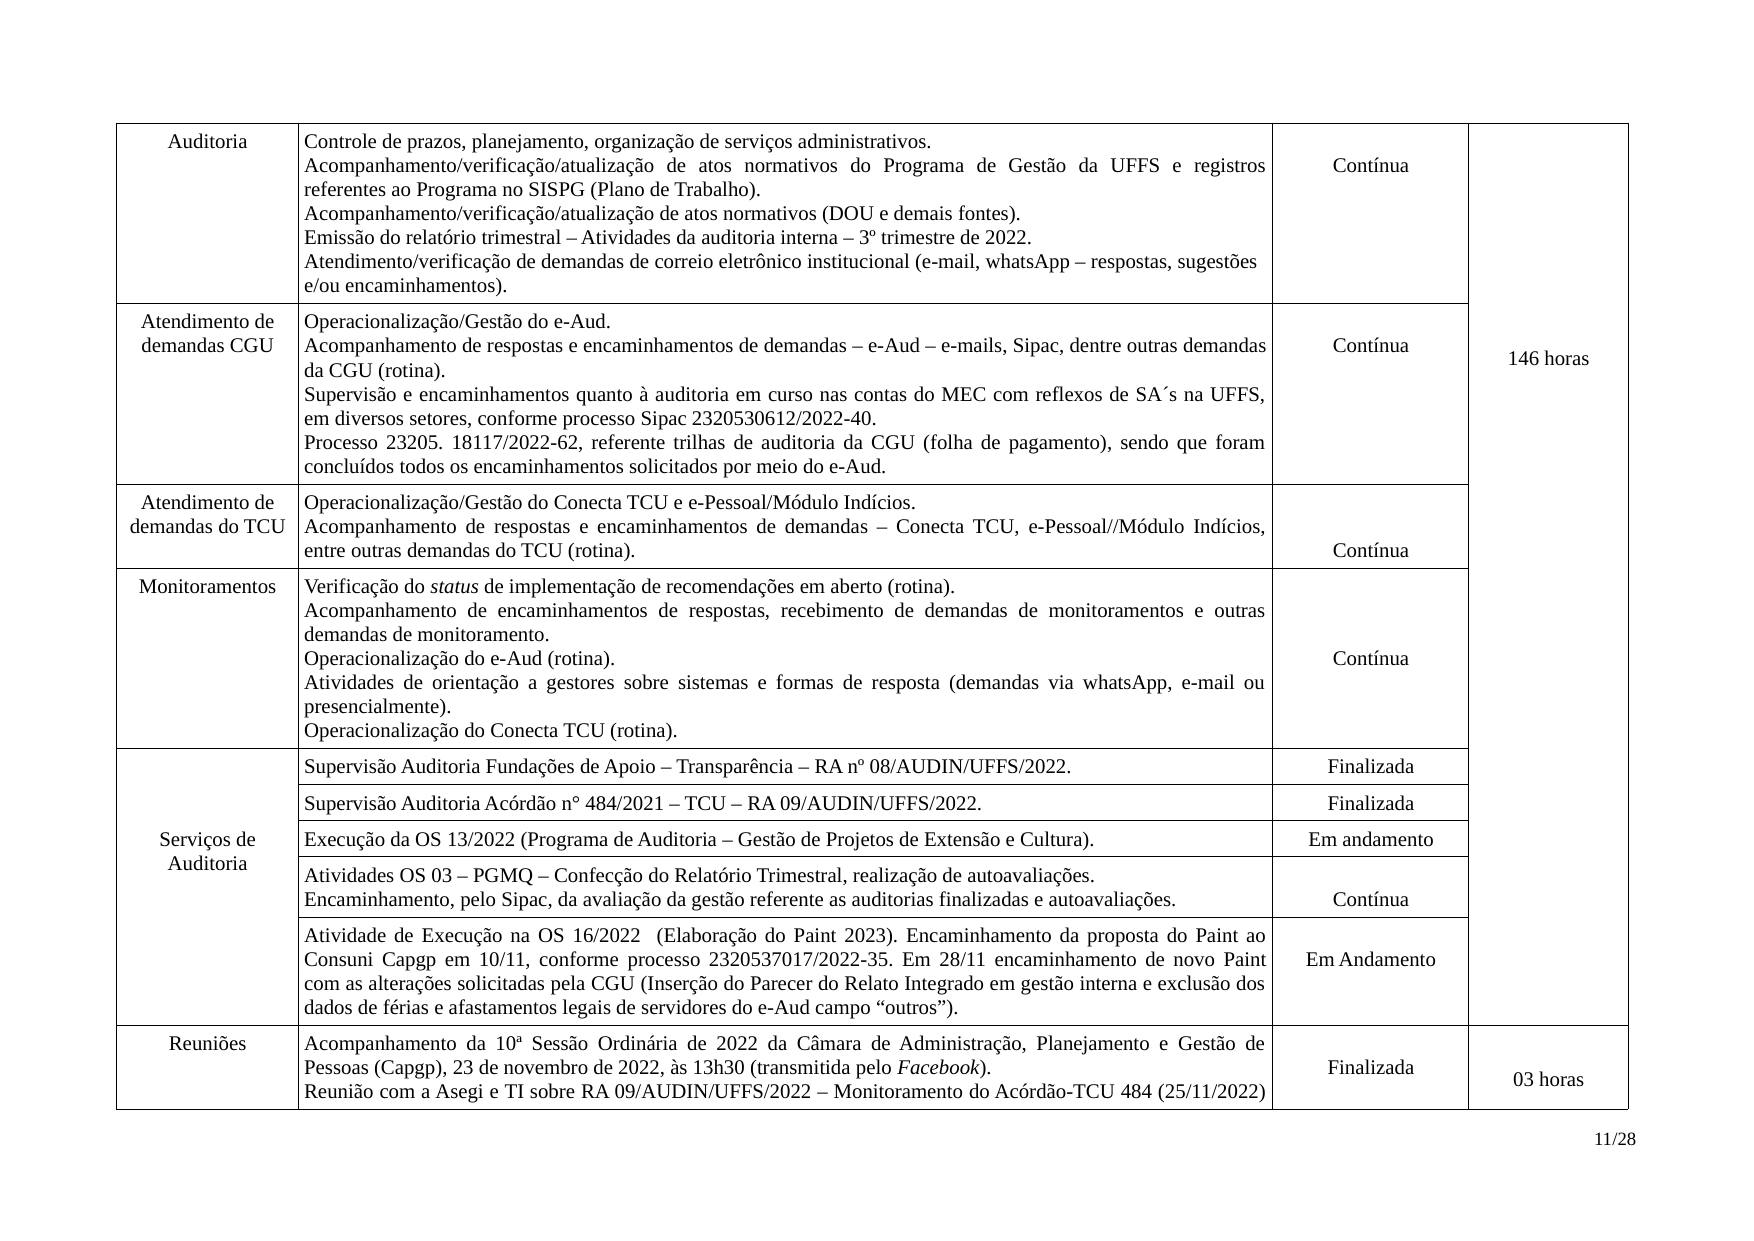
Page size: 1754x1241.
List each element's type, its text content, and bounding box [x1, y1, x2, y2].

table_cell Atividades OS 03 – PGMQ – Confecção do Relatório Trimestral, realização de autoavaliações. Encaminhamento, pelo Sipac, da avaliação da gestão referente as auditorias finalizadas e autoavaliações. [299, 857, 1272, 916]
table_cell Finalizada [1273, 785, 1468, 820]
table_cell Atividade de Execução na OS 16/2022 (Elaboração do Paint 2023). Encaminhamento da proposta do Paint ao Consuni Capgp em 10/11, conforme processo 2320537017/2022-35. Em 28/11 encaminhamento de novo Paint com as alterações solicitadas pela CGU (Inserção do Parecer do Relato Integrado em gestão interna e exclusão dos dados de férias e afastamentos legais de servidores do e-Aud campo “outros”). [299, 918, 1272, 1024]
table_cell Atendimento de demandas do TCU [117, 485, 298, 568]
table_cell Execução da OS 13/2022 (Programa de Auditoria – Gestão de Projetos de Extensão e Cultura). [299, 821, 1272, 856]
table_cell 03 horas [1469, 1026, 1628, 1109]
table_cell Monitoramentos [117, 569, 298, 748]
table_cell Operacionalização/Gestão do Conecta TCU e e-Pessoal/Módulo Indícios. Acompanhamento de respostas e encaminhamentos de demandas – Conecta TCU, e-Pessoal//Módulo Indícios, entre outras demandas do TCU (rotina). [299, 485, 1272, 568]
table_cell Em andamento [1273, 821, 1468, 856]
table_cell 146 horas [1469, 124, 1628, 1024]
table_cell Verificação do status de implementação de recomendações em aberto (rotina). Acompanhamento de encaminhamentos de respostas, recebimento de demandas de monitoramentos e outras demandas de monitoramento. Operacionalização do e-Aud (rotina). Atividades de orientação a gestores sobre sistemas e formas de resposta (demandas via whatsApp, e-mail ou presencialmente). Operacionalização do Conecta TCU (rotina). [299, 569, 1272, 748]
table_cell Supervisão Auditoria Acórdão n° 484/2021 – TCU – RA 09/AUDIN/UFFS/2022. [299, 785, 1272, 820]
table_cell Operacionalização/Gestão do e-Aud. Acompanhamento de respostas e encaminhamentos de demandas – e-Aud – e-mails, Sipac, dentre outras demandas da CGU (rotina). Supervisão e encaminhamentos quanto à auditoria em curso nas contas do MEC com reflexos de SA´s na UFFS, em diversos setores, conforme processo Sipac 2320530612/2022-40. Processo 23205. 18117/2022-62, referente trilhas de auditoria da CGU (folha de pagamento), sendo que foram concluídos todos os encaminhamentos solicitados por meio do e-Aud. [299, 304, 1272, 483]
table_cell Controle de prazos, planejamento, organização de serviços administrativos. Acompanhamento/verificação/atualização de atos normativos do Programa de Gestão da UFFS e registros referentes ao Programa no SISPG (Plano de Trabalho). Acompanhamento/verificação/atualização de atos normativos (DOU e demais fontes). Emissão do relatório trimestral – Atividades da auditoria interna – 3º trimestre de 2022. Atendimento/verificação de demandas de correio eletrônico institucional (e-mail, whatsApp – respostas, sugestões e/ou encaminhamentos). [299, 124, 1272, 303]
table_cell Contínua [1273, 569, 1468, 748]
table_cell Finalizada [1273, 749, 1468, 784]
table_cell Acompanhamento da 10ª Sessão Ordinária de 2022 da Câmara de Administração, Planejamento e Gestão de Pessoas (Capgp), 23 de novembro de 2022, às 13h30 (transmitida pelo Facebook). Reunião com a Asegi e TI sobre RA 09/AUDIN/UFFS/2022 – Monitoramento do Acórdão-TCU 484 (25/11/2022) [299, 1026, 1272, 1109]
table_cell Supervisão Auditoria Fundações de Apoio – Transparência – RA nº 08/AUDIN/UFFS/2022. [299, 749, 1272, 784]
table_cell Contínua [1273, 124, 1468, 303]
table_cell Atendimento de demandas CGU [117, 304, 298, 483]
table_cell Contínua [1273, 304, 1468, 483]
table_cell Reuniões [117, 1026, 298, 1109]
table_cell Finalizada [1273, 1026, 1468, 1109]
table_cell Serviços de Auditoria [117, 749, 298, 1024]
table_cell Auditoria [117, 124, 298, 303]
table_cell Contínua [1273, 485, 1468, 568]
table_cell Contínua [1273, 857, 1468, 916]
table_cell Em Andamento [1273, 918, 1468, 1024]
